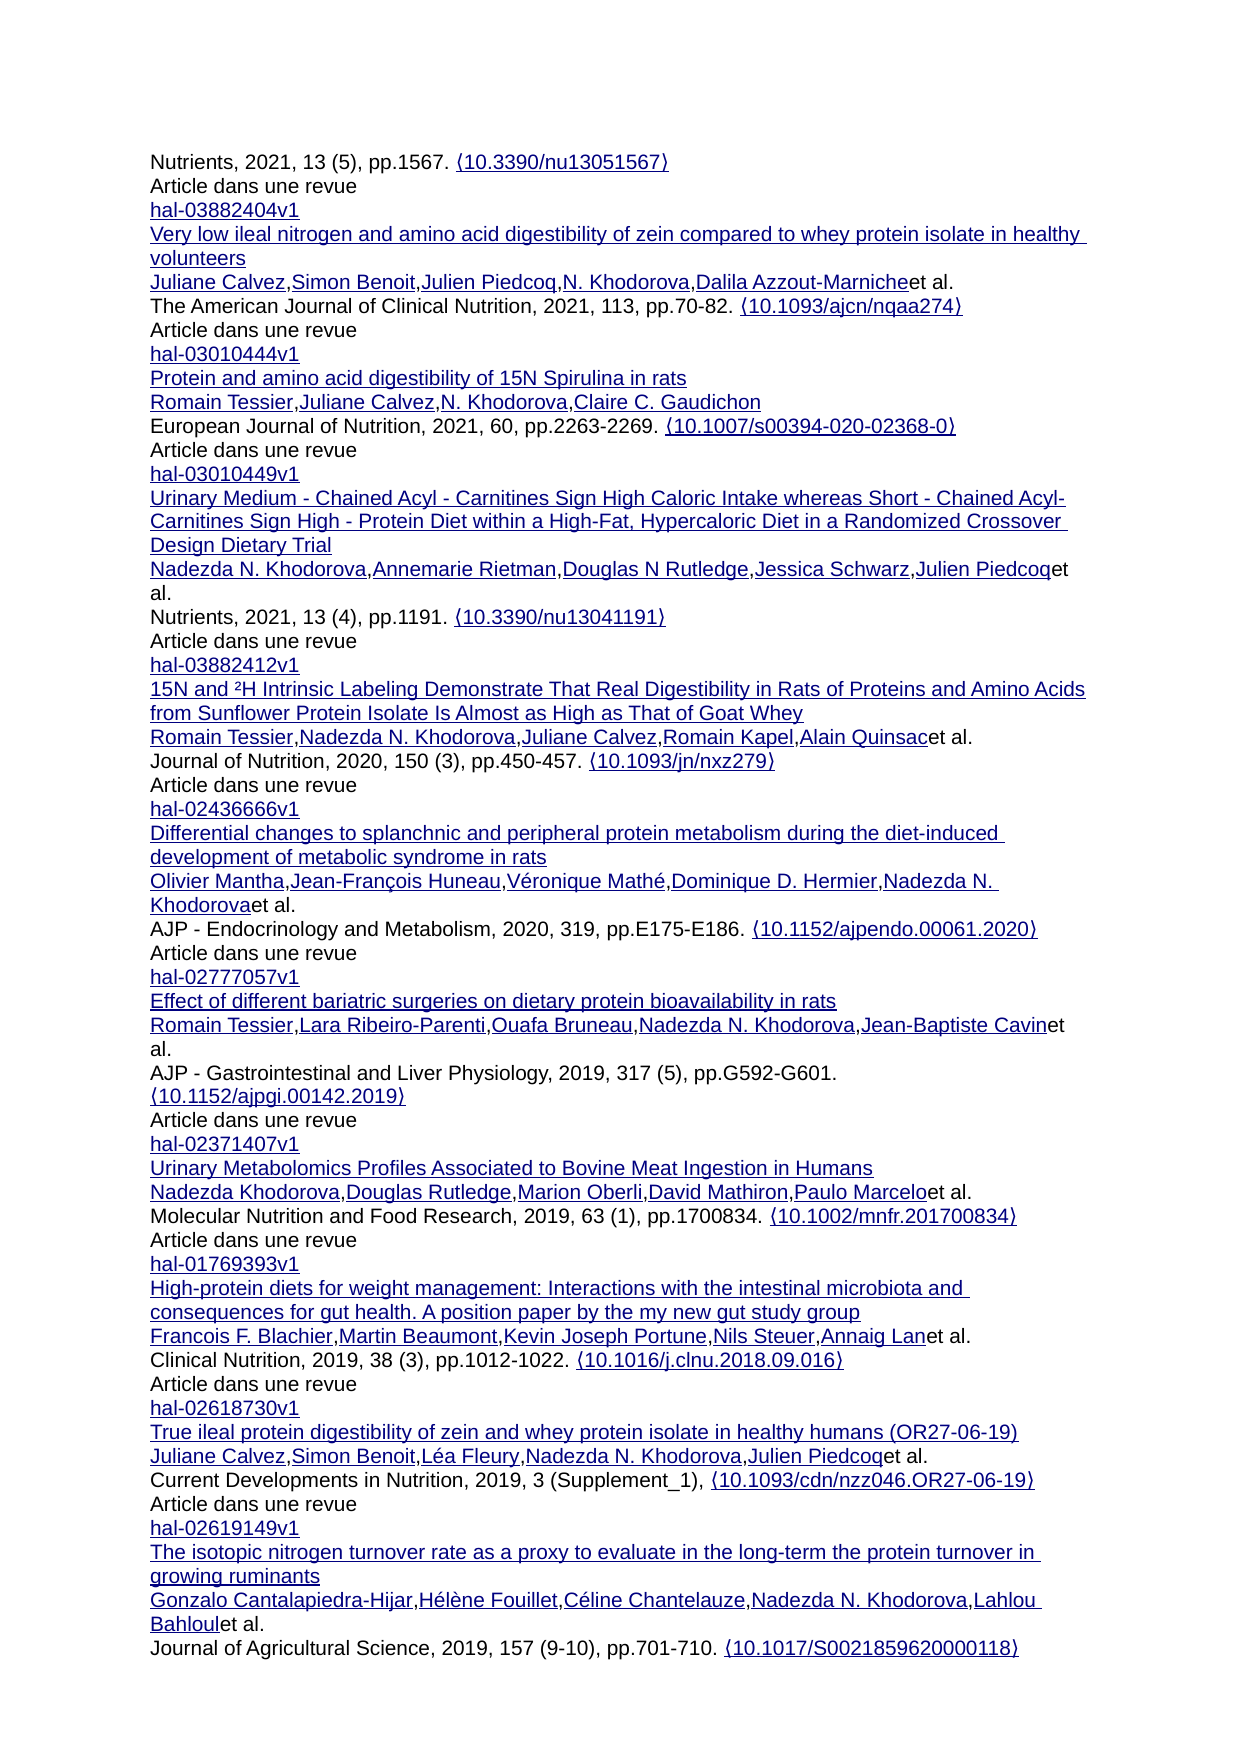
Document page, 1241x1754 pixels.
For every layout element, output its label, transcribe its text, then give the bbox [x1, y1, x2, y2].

table_cell Protein and amino acid digestibility of 15N Spirulina in rats Romain Tessier,Juliane Calvez,N. Khodorova,Claire C. Gaudichon European Journal of Nutrition, 2021, 60, pp.2263-2269. ⟨10.1007/s00394-020-02368-0⟩ Article dans une revue hal-03010449v1 [150, 366, 1090, 485]
table_cell Effect of different bariatric surgeries on dietary protein bioavailability in rats Romain Tessier,Lara Ribeiro-Parenti,Ouafa Bruneau,Nadezda N. Khodorova,Jean-Baptiste Cavinet al. AJP - Gastrointestinal and Liver Physiology, 2019, 317 (5), pp.G592-G601. ⟨10.1152/ajpgi.00142.2019⟩ Article dans une revue hal-02371407v1 [150, 989, 1090, 1156]
table_cell Urinary Medium - Chained Acyl - Carnitines Sign High Caloric Intake whereas Short - Chained Acyl-Carnitines Sign High - Protein Diet within a High-Fat, Hypercaloric Diet in a Randomized Crossover Design Dietary Trial Nadezda N. Khodorova,Annemarie Rietman,Douglas N Rutledge,Jessica Schwarz,Julien Piedcoqet al. Nutrients, 2021, 13 (4), pp.1191. ⟨10.3390/nu13041191⟩ Article dans une revue hal-03882412v1 [150, 485, 1090, 677]
table_cell Very low ileal nitrogen and amino acid digestibility of zein compared to whey protein isolate in healthy volunteers Juliane Calvez,Simon Benoit,Julien Piedcoq,N. Khodorova,Dalila Azzout-Marnicheet al. The American Journal of Clinical Nutrition, 2021, 113, pp.70-82. ⟨10.1093/ajcn/nqaa274⟩ Article dans une revue hal-03010444v1 [150, 222, 1090, 366]
table_cell Differential changes to splanchnic and peripheral protein metabolism during the diet-induced development of metabolic syndrome in rats Olivier Mantha,Jean-François Huneau,Véronique Mathé,Dominique D. Hermier,Nadezda N. Khodorovaet al. AJP - Endocrinology and Metabolism, 2020, 319, pp.E175-E186. ⟨10.1152/ajpendo.00061.2020⟩ Article dans une revue hal-02777057v1 [150, 821, 1090, 988]
table_cell Urinary Metabolomics Profiles Associated to Bovine Meat Ingestion in Humans Nadezda Khodorova,Douglas Rutledge,Marion Oberli,David Mathiron,Paulo Marceloet al. Molecular Nutrition and Food Research, 2019, 63 (1), pp.1700834. ⟨10.1002/mnfr.201700834⟩ Article dans une revue hal-01769393v1 [150, 1156, 1090, 1276]
table_cell Nutrients, 2021, 13 (5), pp.1567. ⟨10.3390/nu13051567⟩ Article dans une revue hal-03882404v1 [150, 150, 1090, 222]
table_cell True ileal protein digestibility of zein and whey protein isolate in healthy humans (OR27-06-19) Juliane Calvez,Simon Benoit,Léa Fleury,Nadezda N. Khodorova,Julien Piedcoqet al. Current Developments in Nutrition, 2019, 3 (Supplement_1), ⟨10.1093/cdn/nzz046.OR27-06-19⟩ Article dans une revue hal-02619149v1 [150, 1420, 1090, 1539]
table_cell 15N and ²H Intrinsic Labeling Demonstrate That Real Digestibility in Rats of Proteins and Amino Acids from Sunflower Protein Isolate Is Almost as High as That of Goat Whey Romain Tessier,Nadezda N. Khodorova,Juliane Calvez,Romain Kapel,Alain Quinsacet al. Journal of Nutrition, 2020, 150 (3), pp.450-457. ⟨10.1093/jn/nxz279⟩ Article dans une revue hal-02436666v1 [150, 677, 1090, 821]
table_cell The isotopic nitrogen turnover rate as a proxy to evaluate in the long-term the protein turnover in growing ruminants Gonzalo Cantalapiedra-Hijar,Hélène Fouillet,Céline Chantelauze,Nadezda N. Khodorova,Lahlou Bahloulet al. Journal of Agricultural Science, 2019, 157 (9-10), pp.701-710. ⟨10.1017/S0021859620000118⟩ [150, 1540, 1090, 1659]
table_cell High-protein diets for weight management: Interactions with the intestinal microbiota and consequences for gut health. A position paper by the my new gut study group Francois F. Blachier,Martin Beaumont,Kevin Joseph Portune,Nils Steuer,Annaig Lanet al. Clinical Nutrition, 2019, 38 (3), pp.1012-1022. ⟨10.1016/j.clnu.2018.09.016⟩ Article dans une revue hal-02618730v1 [150, 1276, 1090, 1420]
